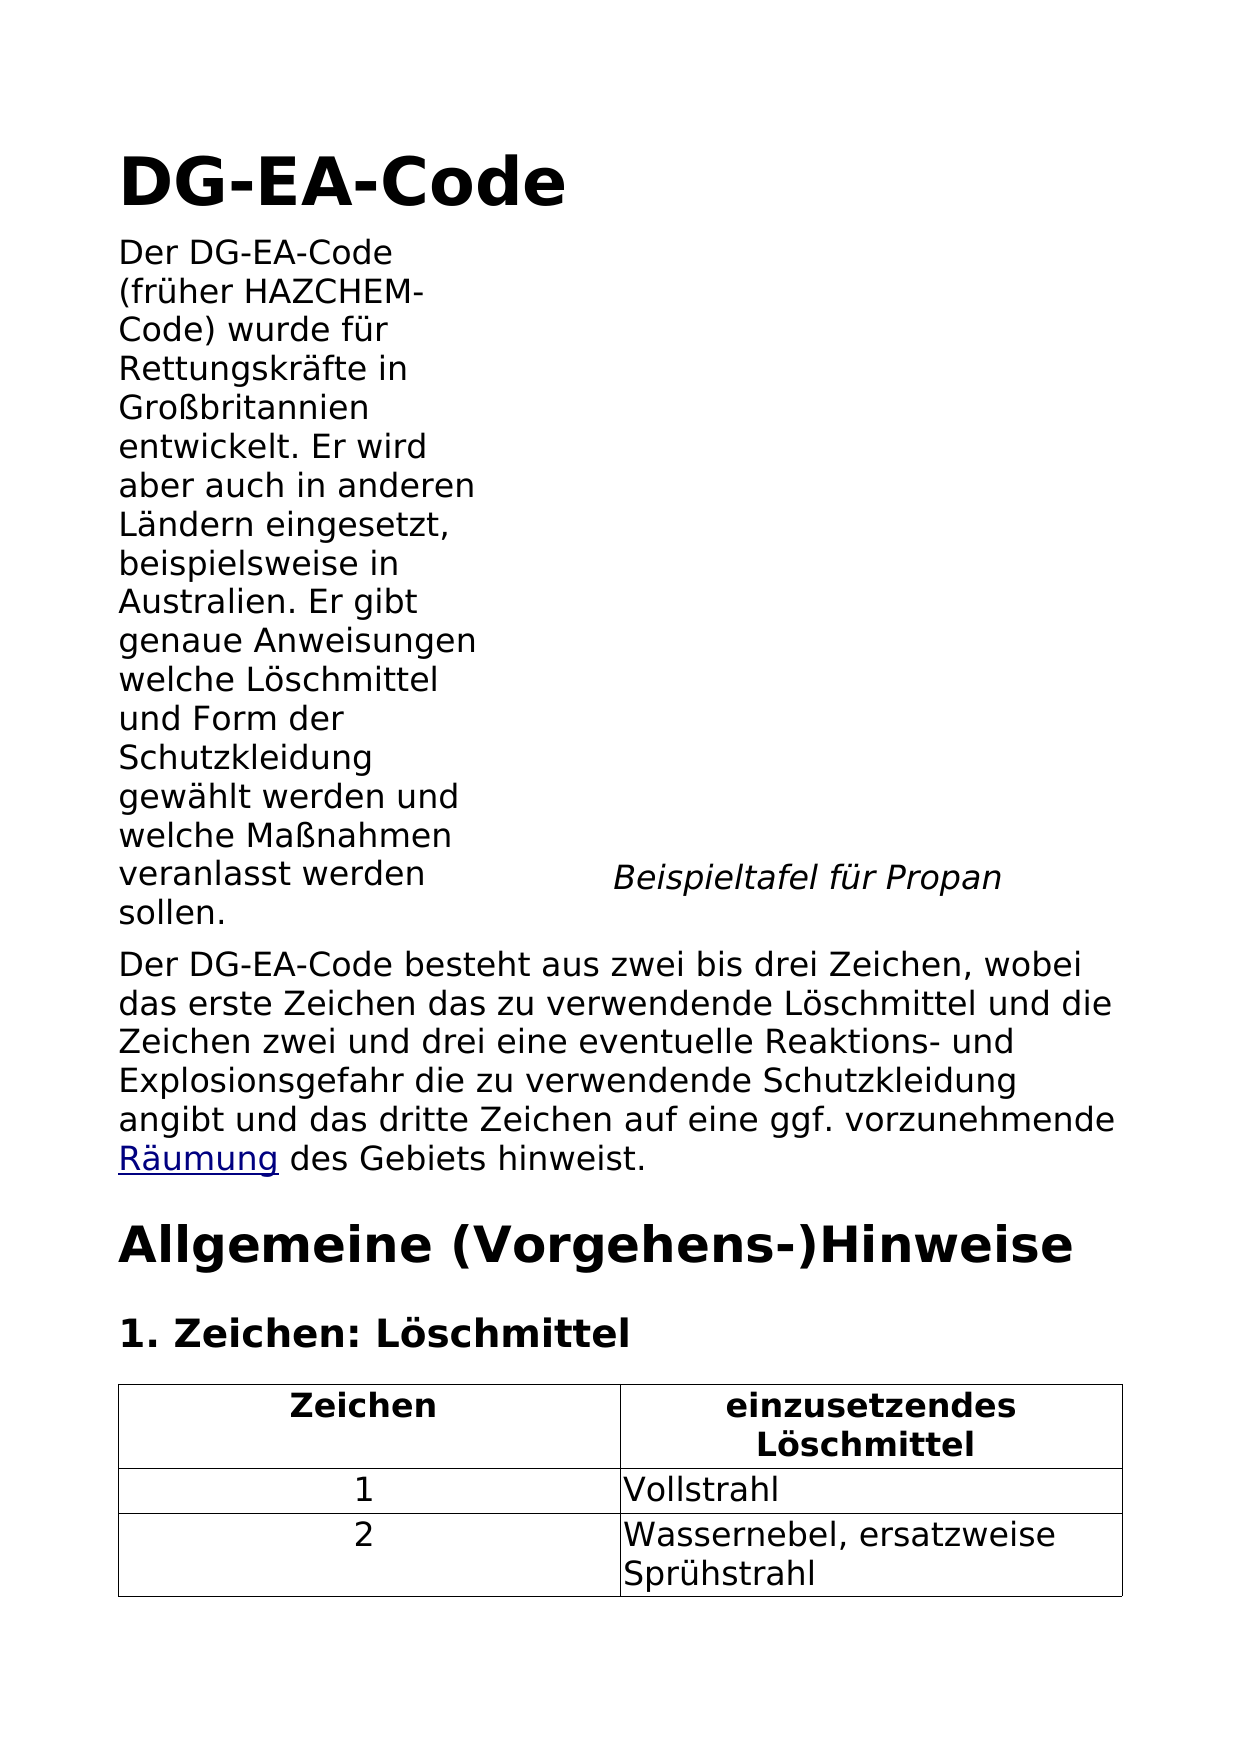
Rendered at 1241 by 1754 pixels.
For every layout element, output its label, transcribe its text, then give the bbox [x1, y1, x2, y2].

table_cell 1 [119, 1469, 620, 1512]
table_header Zeichen [119, 1385, 620, 1468]
text Der DG-EA-Code (früher HAZCHEM-Code) wurde für Rettungskräfte in Großbritannien entwickelt. Er wird aber auch in anderen Ländern eingesetzt, beispielsweise in Australien. Er gibt genaue Anweisungen welche Löschmittel und Form der Schutzkleidung gewählt werden und welche Maßnahmen veranlasst werden sollen. [118, 233, 1122, 933]
subtitle 1. Zeichen: Löschmittel [118, 1311, 1122, 1357]
text Der DG-EA-Code besteht aus zwei bis drei Zeichen, wobei das erste Zeichen das zu verwendende Löschmittel und die Zeichen zwei und drei eine eventuelle Reaktions- und Explosionsgefahr die zu verwendende Schutzkleidung angibt und das dritte Zeichen auf eine ggf. vorzunehmende Räumung des Gebiets hinweist. [118, 945, 1122, 1178]
table_header einzusetzendes Löschmittel [621, 1385, 1122, 1468]
table_cell Vollstrahl [621, 1469, 1122, 1512]
table_cell 2 [119, 1514, 620, 1596]
text Beispieltafel für Propan [497, 246, 1122, 897]
subtitle DG-EA-Code [118, 143, 1122, 221]
table_cell Wassernebel, ersatzweise Sprühstrahl [621, 1514, 1122, 1596]
subtitle Allgemeine (Vorgehens-)Hinweise [118, 1216, 1122, 1274]
